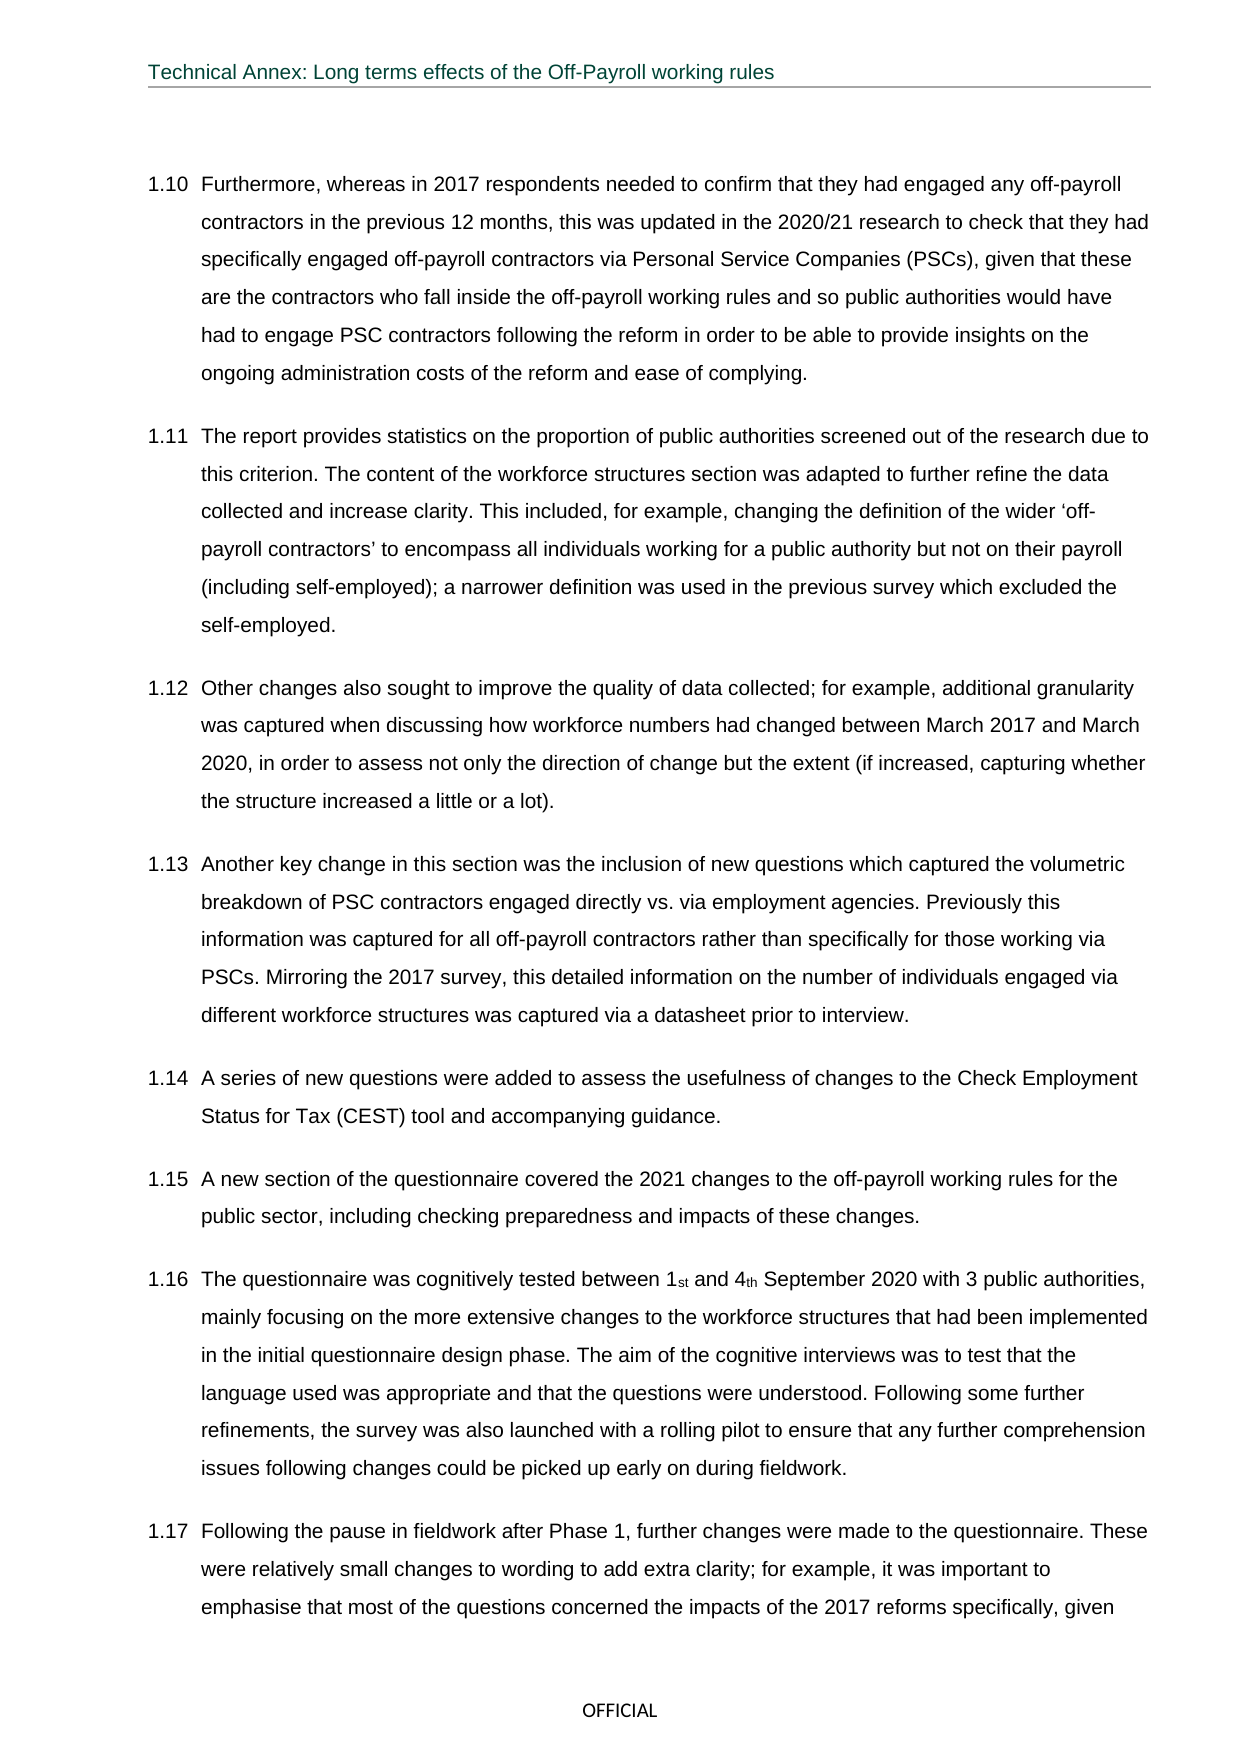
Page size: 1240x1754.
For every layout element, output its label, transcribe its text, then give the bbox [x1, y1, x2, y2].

list A new section of the questionnaire covered the 2021 changes to the off-payroll working rules for the public sector, including checking preparedness and impacts of these changes. [148, 1166, 1151, 1236]
list Furthermore, whereas in 2017 respondents needed to confirm that they had engaged any off-payroll contractors in the previous 12 months, this was updated in the 2020/21 research to check that they had specifically engaged off-payroll contractors via Personal Service Companies (PSCs), given that these are the contractors who fall inside the off-payroll working rules and so public authorities would have had to engage PSC contractors following the reform in order to be able to provide insights on the ongoing administration costs of the reform and ease of complying. [148, 172, 1151, 392]
list Other changes also sought to improve the quality of data collected; for example, additional granularity was captured when discussing how workforce numbers had changed between March 2017 and March 2020, in order to assess not only the direction of change but the extent (if increased, capturing whether the structure increased a little or a lot). [148, 675, 1151, 820]
list Following the pause in fieldwork after Phase 1, further changes were made to the questionnaire. These were relatively small changes to wording to add extra clarity; for example, it was important to emphasise that most of the questions concerned the impacts of the 2017 reforms specifically, given [148, 1519, 1151, 1626]
list The report provides statistics on the proportion of public authorities screened out of the research due to this criterion. The content of the workforce structures section was adapted to further refine the data collected and increase clarity. This included, for example, changing the definition of the wider ‘off-payroll contractors’ to encompass all individuals working for a public authority but not on their payroll (including self-employed); a narrower definition was used in the previous survey which excluded the self-employed. [148, 423, 1151, 644]
list A series of new questions were added to assess the usefulness of changes to the Check Employment Status for Tax (CEST) tool and accompanying guidance. [148, 1066, 1151, 1135]
list The questionnaire was cognitively tested between 1st and 4th September 2020 with 3 public authorities, mainly focusing on the more extensive changes to the workforce structures that had been implemented in the initial questionnaire design phase. The aim of the cognitive interviews was to test that the language used was appropriate and that the questions were understood. Following some further refinements, the survey was also launched with a rolling pilot to ensure that any further comprehension issues following changes could be picked up early on during fieldwork. [148, 1267, 1151, 1488]
list Another key change in this section was the inclusion of new questions which captured the volumetric breakdown of PSC contractors engaged directly vs. via employment agencies. Previously this information was captured for all off-payroll contractors rather than specifically for those working via PSCs. Mirroring the 2017 survey, this detailed information on the number of individuals engaged via different workforce structures was captured via a datasheet prior to interview. [148, 852, 1151, 1034]
